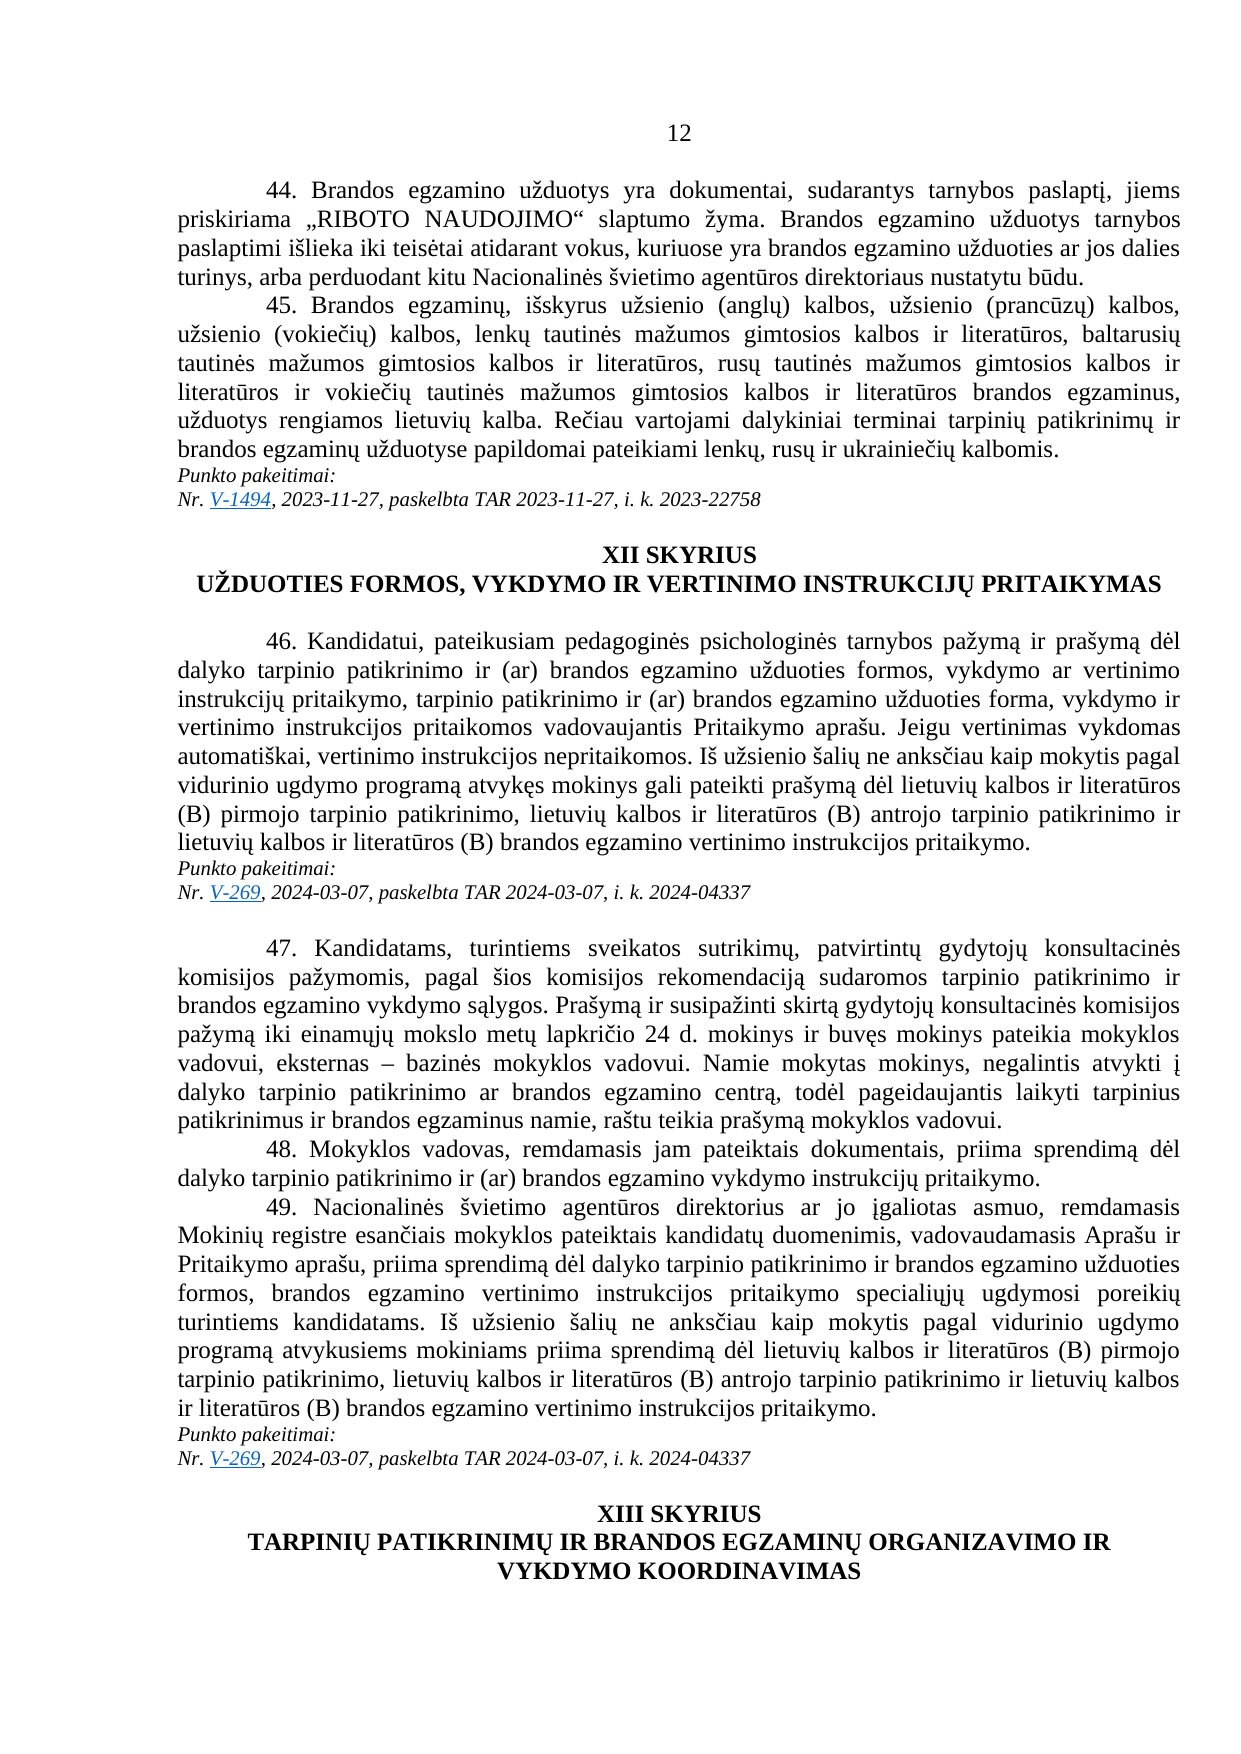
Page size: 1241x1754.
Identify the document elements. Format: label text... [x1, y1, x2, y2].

text Nr. V-269, 2024-03-07, paskelbta TAR 2024-03-07, i. k. 2024-04337 [177, 880, 1181, 904]
text Punkto pakeitimai: [177, 856, 1181, 880]
subtitle TARPINIŲ PATIKRINIMŲ IR BRANDOS EGZAMINŲ ORGANIZAVIMO IR VYKDYMO KOORDINAVIMAS [177, 1527, 1181, 1585]
text 48. Mokyklos vadovas, remdamasis jam pateiktais dokumentais, priima sprendimą dėl dalyko tarpinio patikrinimo ir (ar) brandos egzamino vykdymo instrukcijų pritaikymo. [177, 1134, 1181, 1192]
text XII SKYRIUS [177, 540, 1181, 569]
text Punkto pakeitimai: [177, 1422, 1181, 1446]
text 47. Kandidatams, turintiems sveikatos sutrikimų, patvirtintų gydytojų konsultacinės komisijos pažymomis, pagal šios komisijos rekomendaciją sudaromos tarpinio patikrinimo ir brandos egzamino vykdymo sąlygos. Prašymą ir susipažinti skirtą gydytojų konsultacinės komisijos pažymą iki einamųjų mokslo metų lapkričio 24 d. mokinys ir buvęs mokinys pateikia mokyklos vadovui, eksternas – bazinės mokyklos vadovui. Namie mokytas mokinys, negalintis atvykti į dalyko tarpinio patikrinimo ar brandos egzamino centrą, todėl pageidaujantis laikyti tarpinius patikrinimus ir brandos egzaminus namie, raštu teikia prašymą mokyklos vadovui. [177, 933, 1181, 1134]
text 45. Brandos egzaminų, išskyrus užsienio (anglų) kalbos, užsienio (prancūzų) kalbos, užsienio (vokiečių) kalbos, lenkų tautinės mažumos gimtosios kalbos ir literatūros, baltarusių tautinės mažumos gimtosios kalbos ir literatūros, rusų tautinės mažumos gimtosios kalbos ir literatūros ir vokiečių tautinės mažumos gimtosios kalbos ir literatūros brandos egzaminus, užduotys rengiamos lietuvių kalba. Rečiau vartojami dalykiniai terminai tarpinių patikrinimų ir brandos egzaminų užduotyse papildomai pateikiami lenkų, rusų ir ukrainiečių kalbomis. [177, 291, 1181, 463]
text 49. Nacionalinės švietimo agentūros direktorius ar jo įgaliotas asmuo, remdamasis Mokinių registre esančiais mokyklos pateiktais kandidatų duomenimis, vadovaudamasis Aprašu ir Pritaikymo aprašu, priima sprendimą dėl dalyko tarpinio patikrinimo ir brandos egzamino užduoties formos, brandos egzamino vertinimo instrukcijos pritaikymo specialiųjų ugdymosi poreikių turintiems kandidatams. Iš užsienio šalių ne anksčiau kaip mokytis pagal vidurinio ugdymo programą atvykusiems mokiniams priima sprendimą dėl lietuvių kalbos ir literatūros (B) pirmojo tarpinio patikrinimo, lietuvių kalbos ir literatūros (B) antrojo tarpinio patikrinimo ir lietuvių kalbos ir literatūros (B) brandos egzamino vertinimo instrukcijos pritaikymo. [177, 1192, 1181, 1422]
subtitle XIII SKYRIUS [177, 1499, 1181, 1527]
text 44. Brandos egzamino užduotys yra dokumentai, sudarantys tarnybos paslaptį, jiems priskiriama „RIBOTO NAUDOJIMO“ slaptumo žyma. Brandos egzamino užduotys tarnybos paslaptimi išlieka iki teisėtai atidarant vokus, kuriuose yra brandos egzamino užduoties ar jos dalies turinys, arba perduodant kitu Nacionalinės švietimo agentūros direktoriaus nustatytu būdu. [177, 176, 1181, 291]
text Punkto pakeitimai: [177, 463, 1181, 487]
text 46. Kandidatui, pateikusiam pedagoginės psichologinės tarnybos pažymą ir prašymą dėl dalyko tarpinio patikrinimo ir (ar) brandos egzamino užduoties formos, vykdymo ar vertinimo instrukcijų pritaikymo, tarpinio patikrinimo ir (ar) brandos egzamino užduoties forma, vykdymo ir vertinimo instrukcijos pritaikomos vadovaujantis Pritaikymo aprašu. Jeigu vertinimas vykdomas automatiškai, vertinimo instrukcijos nepritaikomos. Iš užsienio šalių ne anksčiau kaip mokytis pagal vidurinio ugdymo programą atvykęs mokinys gali pateikti prašymą dėl lietuvių kalbos ir literatūros (B) pirmojo tarpinio patikrinimo, lietuvių kalbos ir literatūros (B) antrojo tarpinio patikrinimo ir lietuvių kalbos ir literatūros (B) brandos egzamino vertinimo instrukcijos pritaikymo. [177, 626, 1181, 856]
text UŽDUOTIES FORMOS, VYKDYMO IR VERTINIMO INSTRUKCIJŲ PRITAIKYMAS [177, 569, 1181, 597]
text Nr. V-1494, 2023-11-27, paskelbta TAR 2023-11-27, i. k. 2023-22758 [177, 487, 1181, 511]
text Nr. V-269, 2024-03-07, paskelbta TAR 2024-03-07, i. k. 2024-04337 [177, 1446, 1181, 1470]
